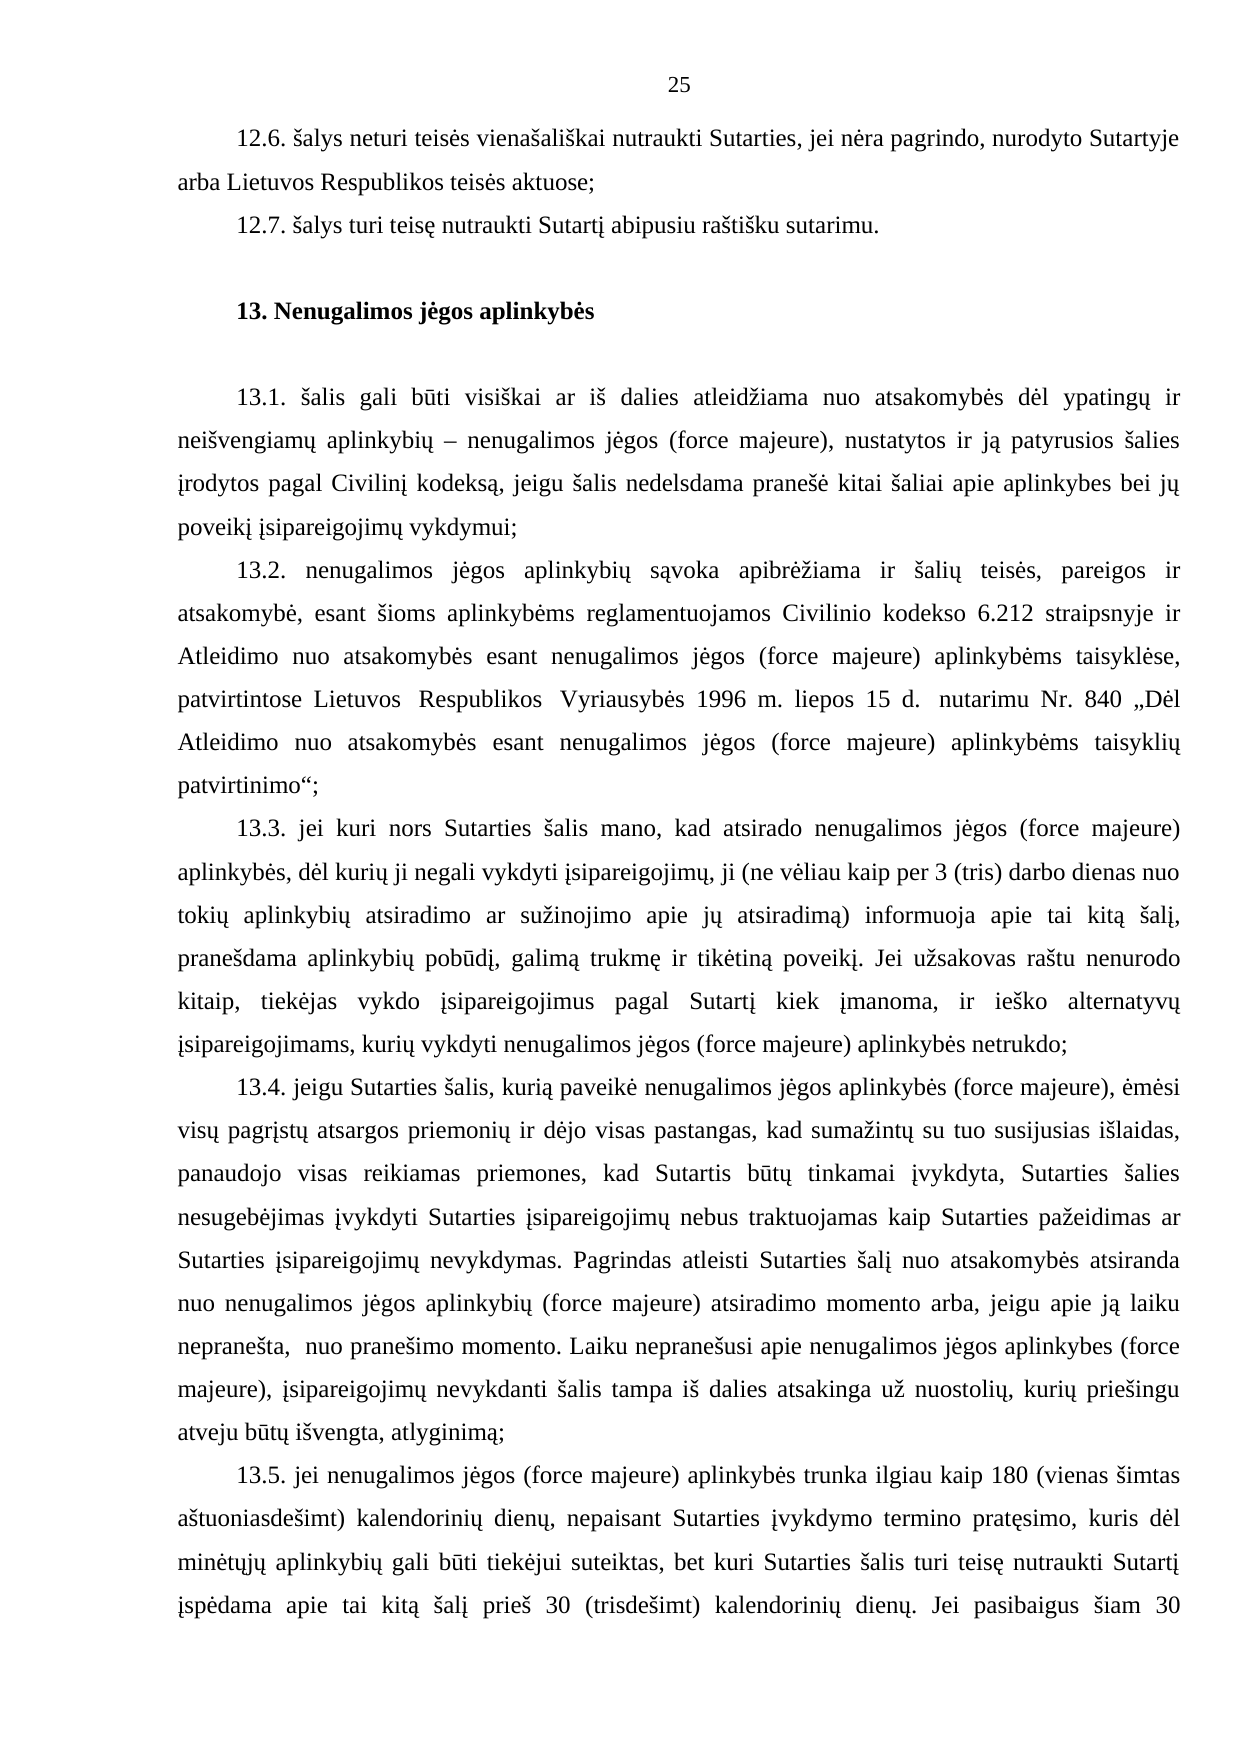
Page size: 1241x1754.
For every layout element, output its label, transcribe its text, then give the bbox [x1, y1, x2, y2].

text 12.6. šalys neturi teisės vienašališkai nutraukti Sutarties, jei nėra pagrindo, nurodyto Sutartyje arba Lietuvos Respublikos teisės aktuose; [177, 123, 1181, 195]
text 13.2. nenugalimos jėgos aplinkybių sąvoka apibrėžiama ir šalių teisės, pareigos ir atsakomybė, esant šioms aplinkybėms reglamentuojamos Civilinio kodekso 6.212 straipsnyje ir Atleidimo nuo atsakomybės esant nenugalimos jėgos (force majeure) aplinkybėms taisyklėse, patvirtintose Lietuvos Respublikos Vyriausybės 1996 m. liepos 15 d. nutarimu Nr. 840 „Dėl Atleidimo nuo atsakomybės esant nenugalimos jėgos (force majeure) aplinkybėms taisyklių patvirtinimo“; [177, 555, 1181, 799]
text 13. Nenugalimos jėgos aplinkybės [177, 296, 1181, 325]
text 13.5. jei nenugalimos jėgos (force majeure) aplinkybės trunka ilgiau kaip 180 (vienas šimtas aštuoniasdešimt) kalendorinių dienų, nepaisant Sutarties įvykdymo termino pratęsimo, kuris dėl minėtųjų aplinkybių gali būti tiekėjui suteiktas, bet kuri Sutarties šalis turi teisę nutraukti Sutartį įspėdama apie tai kitą šalį prieš 30 (trisdešimt) kalendorinių dienų. Jei pasibaigus šiam 30 [177, 1460, 1181, 1618]
text 12.7. šalys turi teisę nutraukti Sutartį abipusiu raštišku sutarimu. [177, 210, 1181, 238]
text 13.4. jeigu Sutarties šalis, kurią paveikė nenugalimos jėgos aplinkybės (force majeure), ėmėsi visų pagrįstų atsargos priemonių ir dėjo visas pastangas, kad sumažintų su tuo susijusias išlaidas, panaudojo visas reikiamas priemones, kad Sutartis būtų tinkamai įvykdyta, Sutarties šalies nesugebėjimas įvykdyti Sutarties įsipareigojimų nebus traktuojamas kaip Sutarties pažeidimas ar Sutarties įsipareigojimų nevykdymas. Pagrindas atleisti Sutarties šalį nuo atsakomybės atsiranda nuo nenugalimos jėgos aplinkybių (force majeure) atsiradimo momento arba, jeigu apie ją laiku nepranešta, nuo pranešimo momento. Laiku nepranešusi apie nenugalimos jėgos aplinkybes (force majeure), įsipareigojimų nevykdanti šalis tampa iš dalies atsakinga už nuostolių, kurių priešingu atveju būtų išvengta, atlyginimą; [177, 1072, 1181, 1446]
text 13.3. jei kuri nors Sutarties šalis mano, kad atsirado nenugalimos jėgos (force majeure) aplinkybės, dėl kurių ji negali vykdyti įsipareigojimų, ji (ne vėliau kaip per 3 (tris) darbo dienas nuo tokių aplinkybių atsiradimo ar sužinojimo apie jų atsiradimą) informuoja apie tai kitą šalį, pranešdama aplinkybių pobūdį, galimą trukmę ir tikėtiną poveikį. Jei užsakovas raštu nenurodo kitaip, tiekėjas vykdo įsipareigojimus pagal Sutartį kiek įmanoma, ir ieško alternatyvų įsipareigojimams, kurių vykdyti nenugalimos jėgos (force majeure) aplinkybės netrukdo; [177, 813, 1181, 1058]
text 13.1. šalis gali būti visiškai ar iš dalies atleidžiama nuo atsakomybės dėl ypatingų ir neišvengiamų aplinkybių – nenugalimos jėgos (force majeure), nustatytos ir ją patyrusios šalies įrodytos pagal Civilinį kodeksą, jeigu šalis nedelsdama pranešė kitai šaliai apie aplinkybes bei jų poveikį įsipareigojimų vykdymui; [177, 382, 1181, 540]
